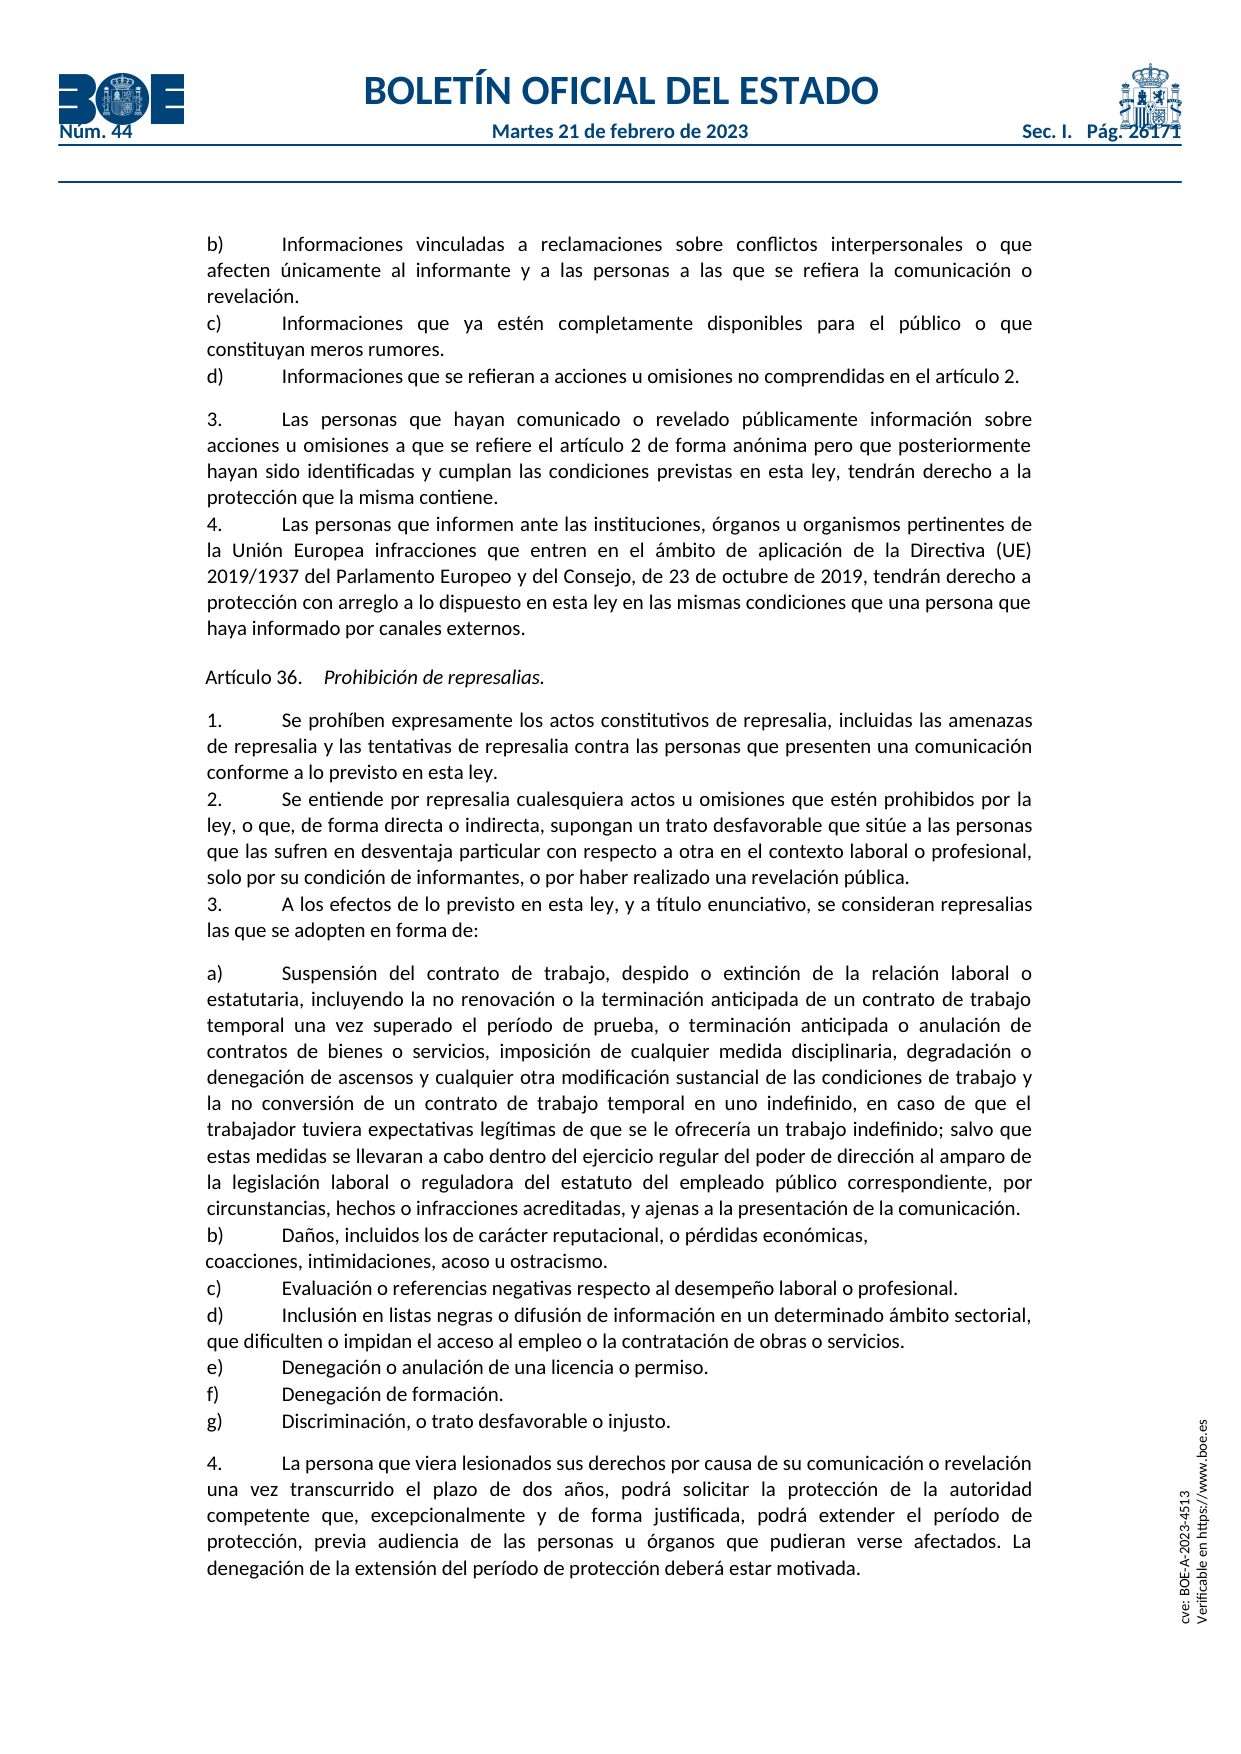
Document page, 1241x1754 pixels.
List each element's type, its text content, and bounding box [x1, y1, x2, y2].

list La persona que viera lesionados sus derechos por causa de su comunicación o revelación una vez transcurrido el plazo de dos años, podrá solicitar la protección de la autoridad competente que, excepcionalmente y de forma justificada, podrá extender el período de protección, previa audiencia de las personas u órganos que pudieran verse afectados. La denegación de la extensión del período de protección deberá estar motivada. [207, 1450, 1034, 1580]
list Se entiende por represalia cualesquiera actos u omisiones que estén prohibidos por la ley, o que, de forma directa o indirecta, supongan un trato desfavorable que sitúe a las personas que las sufren en desventaja particular con respecto a otra en el contexto laboral o profesional, solo por su condición de informantes, o por haber realizado una revelación pública. [207, 786, 1034, 889]
list Informaciones que ya estén completamente disponibles para el público o que constituyan meros rumores. [207, 310, 1034, 362]
list Evaluación o referencias negativas respecto al desempeño laboral o profesional. [207, 1275, 1034, 1301]
list A los efectos de lo previsto en esta ley, y a título enunciativo, se consideran represalias las que se adopten en forma de: [207, 891, 1034, 942]
list Informaciones que se refieran a acciones u omisiones no comprendidas en el artículo 2. [207, 363, 1034, 388]
list Discriminación, o trato desfavorable o injusto. [207, 1408, 1034, 1433]
text Artículo 36. Prohibición de represalias. [205, 664, 1034, 689]
list Las personas que hayan comunicado o revelado públicamente información sobre acciones u omisiones a que se refiere el artículo 2 de forma anónima pero que posteriormente hayan sido identificadas y cumplan las condiciones previstas en esta ley, tendrán derecho a la protección que la misma contiene. [207, 406, 1034, 509]
list Denegación de formación. [207, 1381, 1034, 1407]
text coacciones, intimidaciones, acoso u ostracismo. [205, 1248, 1034, 1274]
list Las personas que informen ante las instituciones, órganos u organismos pertinentes de la Unión Europea infracciones que entren en el ámbito de aplicación de la Directiva (UE) 2019/1937 del Parlamento Europeo y del Consejo, de 23 de octubre de 2019, tendrán derecho a protección con arreglo a lo dispuesto en esta ley en las mismas condiciones que una persona que haya informado por canales externos. [207, 511, 1034, 641]
list Daños, incluidos los de carácter reputacional, o pérdidas económicas, [207, 1222, 1034, 1247]
list Informaciones vinculadas a reclamaciones sobre conflictos interpersonales o que afecten únicamente al informante y a las personas a las que se refiera la comunicación o revelación. [207, 231, 1034, 309]
list Inclusión en listas negras o difusión de información en un determinado ámbito sectorial, que dificulten o impidan el acceso al empleo o la contratación de obras o servicios. [207, 1302, 1034, 1353]
list Suspensión del contrato de trabajo, despido o extinción de la relación laboral o estatutaria, incluyendo la no renovación o la terminación anticipada de un contrato de trabajo temporal una vez superado el período de prueba, o terminación anticipada o anulación de contratos de bienes o servicios, imposición de cualquier medida disciplinaria, degradación o denegación de ascensos y cualquier otra modificación sustancial de las condiciones de trabajo y la no conversión de un contrato de trabajo temporal en uno indefinido, en caso de que el trabajador tuviera expectativas legítimas de que se le ofrecería un trabajo indefinido; salvo que estas medidas se llevaran a cabo dentro del ejercicio regular del poder de dirección al amparo de la legislación laboral o reguladora del estatuto del empleado público correspondiente, por circunstancias, hechos o infracciones acreditadas, y ajenas a la presentación de la comunicación. [207, 960, 1034, 1221]
list Se prohíben expresamente los actos constitutivos de represalia, incluidas las amenazas de represalia y las tentativas de represalia contra las personas que presenten una comunicación conforme a lo previsto en esta ley. [207, 707, 1034, 784]
list Denegación o anulación de una licencia o permiso. [207, 1354, 1034, 1380]
